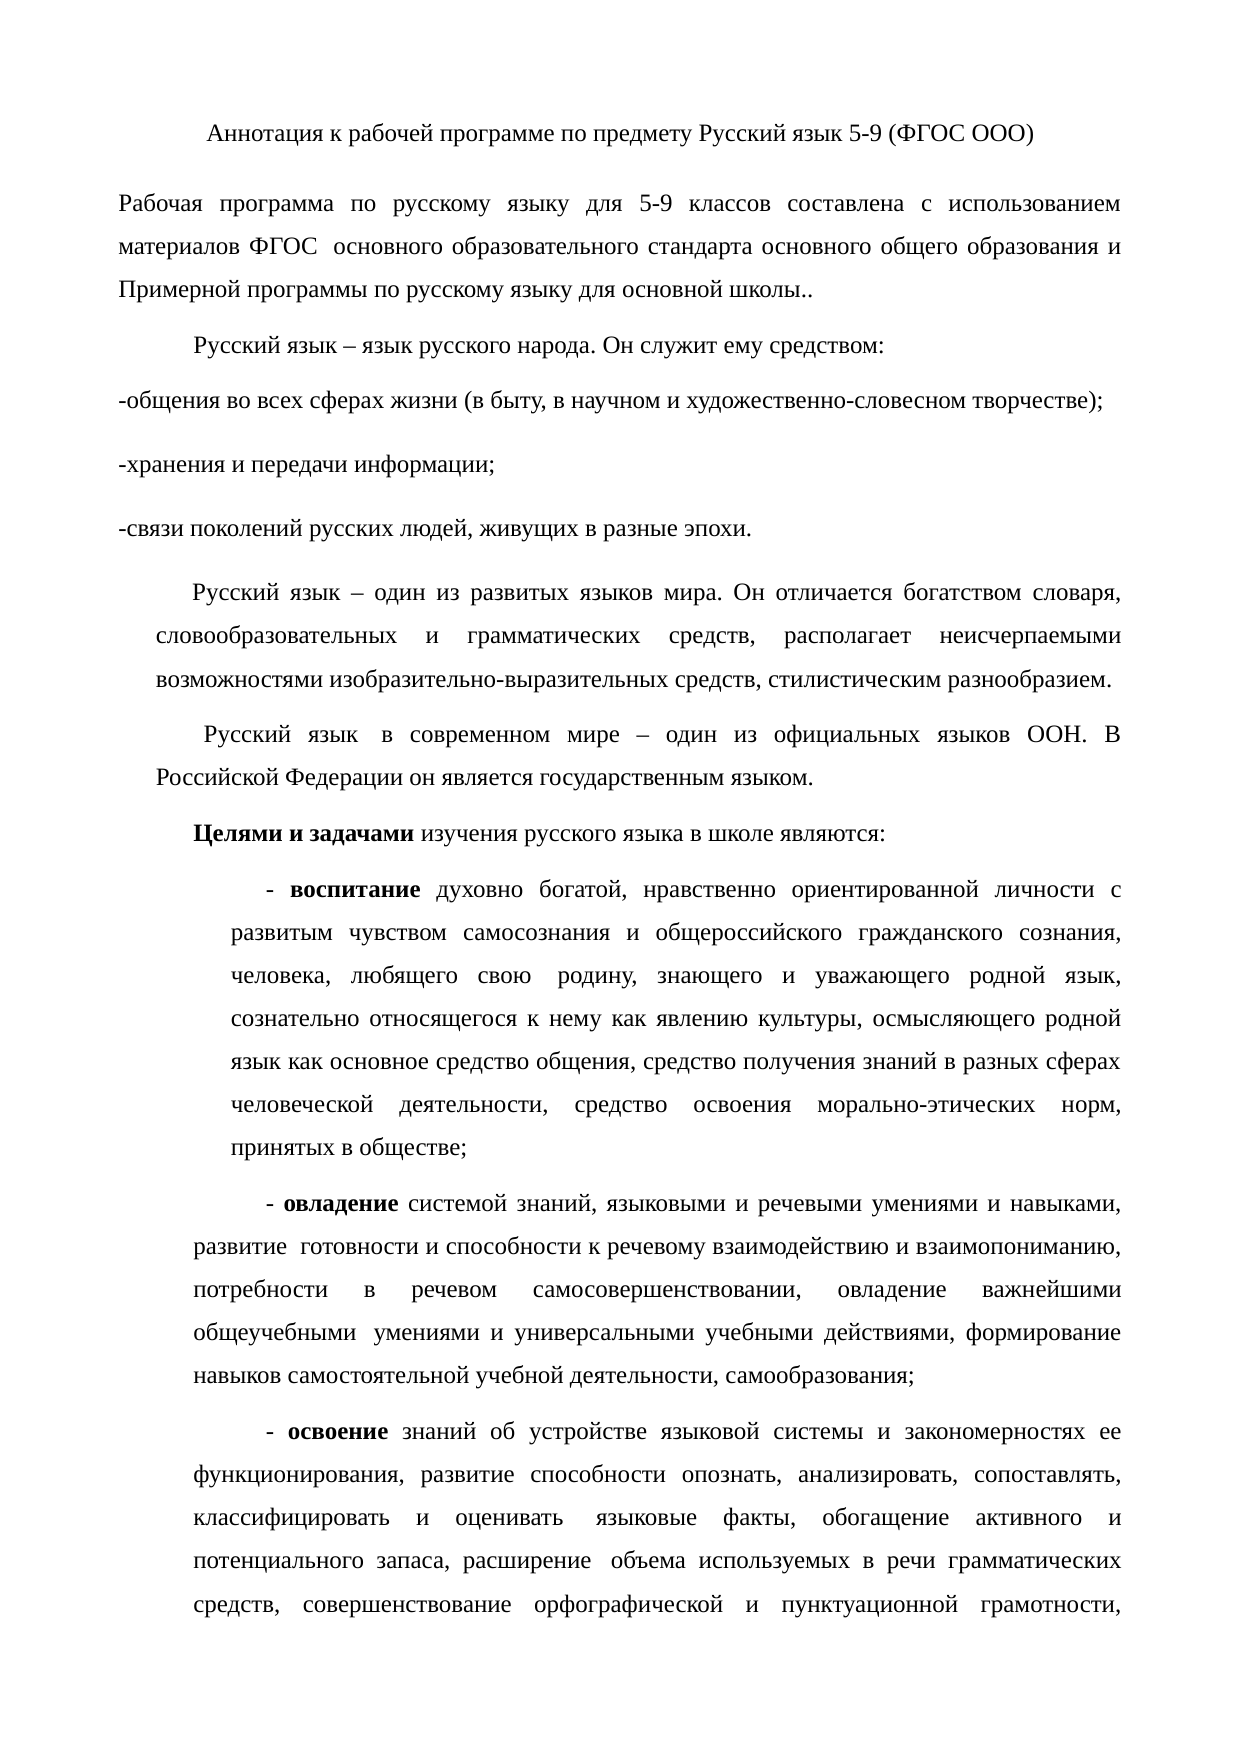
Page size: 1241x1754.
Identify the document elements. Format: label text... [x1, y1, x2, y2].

text Аннотация к рабочей программе по предмету Русский язык 5-9 (ФГОС ООО) [118, 118, 1122, 147]
text Целями и задачами изучения русского языка в школе являются: [156, 818, 1122, 847]
text - овладение системой знаний, языковыми и речевыми умениями и навыками, развитие готовности и способности к речевому взаимодействию и взаимопониманию, потребности в речевом самосовершенствовании, овладение важнейшими общеучебными умениями и универсальными учебными действиями, формирование навыков самостоятельной учебной деятельности, самообразования; [193, 1188, 1122, 1389]
text -хранения и передачи информации; [118, 449, 1122, 478]
text Рабочая программа по русскому языку для 5-9 классов составлена с использованием материалов ФГОС основного образовательного стандарта основного общего образования и Примерной программы по русскому языку для основной школы.. [118, 188, 1122, 303]
text Русский язык – язык русского народа. Он служит ему средством: [118, 330, 1122, 359]
text - воспитание духовно богатой, нравственно ориентированной личности с развитым чувством самосознания и общероссийского гражданского сознания, человека, любящего свою родину, знающего и уважающего родной язык, сознательно относящегося к нему как явлению культуры, осмысляющего родной язык как основное средство общения, средство получения знаний в разных сферах человеческой деятельности, средство освоения морально-этических норм, принятых в обществе; [231, 874, 1122, 1161]
text - освоение знаний об устройстве языковой системы и закономерностях ее функционирования, развитие способности опознать, анализировать, сопоставлять, классифицировать и оценивать языковые факты, обогащение активного и потенциального запаса, расширение объема используемых в речи грамматических средств, совершенствование орфографической и пунктуационной грамотности, [193, 1416, 1122, 1617]
text Русский язык – один из развитых языков мира. Он отличается богатством словаря, словообразовательных и грамматических средств, располагает неисчерпаемыми возможностями изобразительно-выразительных средств, стилистическим разнообразием. [156, 577, 1122, 692]
text Русский язык в современном мире – один из официальных языков ООН. В Российской Федерации он является государственным языком. [156, 719, 1122, 791]
text -общения во всех сферах жизни (в быту, в научном и художественно-словесном творчестве); [118, 386, 1122, 414]
text -связи поколений русских людей, живущих в разные эпохи. [118, 513, 1122, 542]
